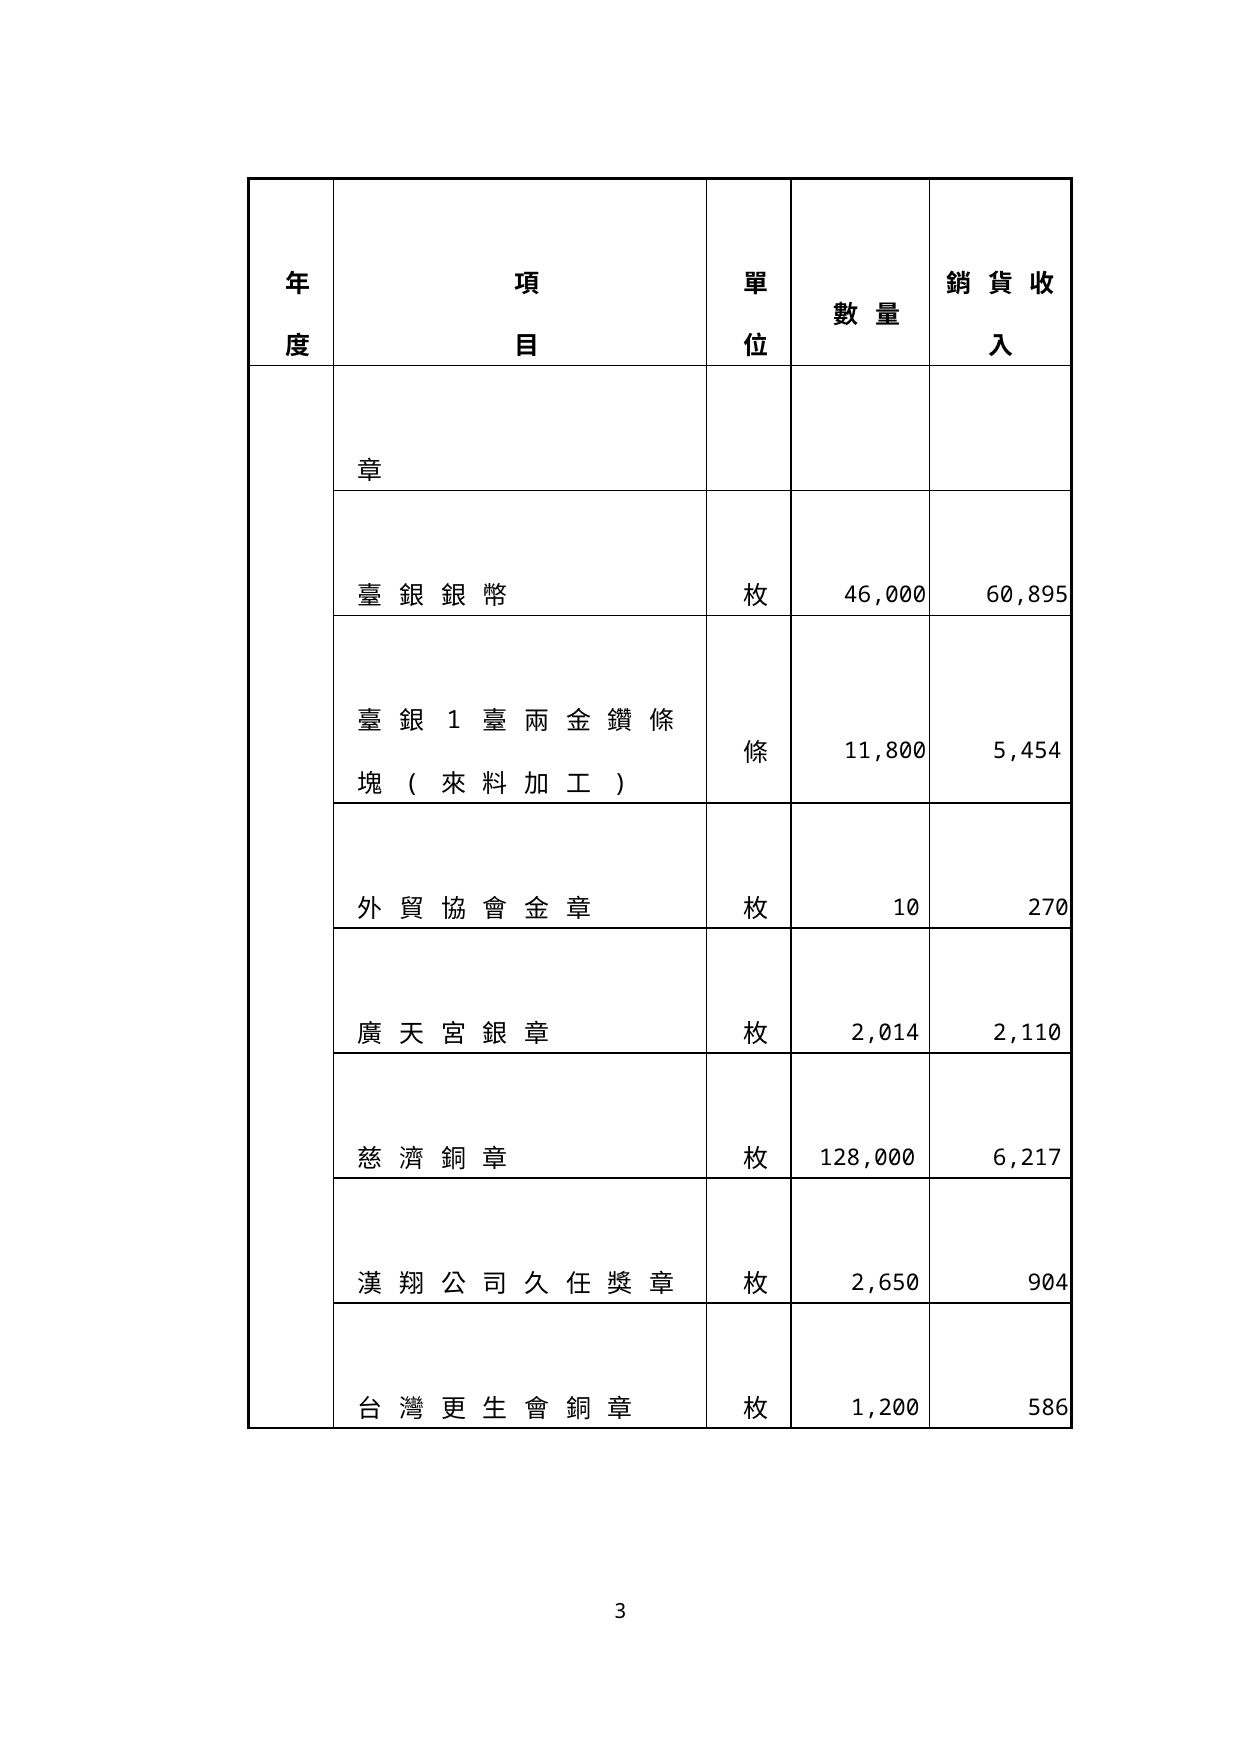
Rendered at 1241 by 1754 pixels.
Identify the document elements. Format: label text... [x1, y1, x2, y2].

table_cell 臺銀銀幣 [334, 491, 706, 615]
table_cell [250, 366, 333, 1427]
table_cell 6,217 [930, 1054, 1070, 1177]
table_cell 2,650 [792, 1179, 929, 1302]
table_cell 11,800 [792, 616, 929, 802]
table_header 年度 [250, 180, 333, 365]
table_cell 漢翔公司久任獎章 [334, 1179, 706, 1302]
table_cell [707, 366, 790, 490]
table_cell 廣天宮銀章 [334, 929, 706, 1052]
table_cell 枚 [707, 929, 790, 1052]
table_cell 枚 [707, 1304, 790, 1427]
table_cell 條 [707, 616, 790, 802]
table_cell 5,454 [930, 616, 1070, 802]
table_cell 46,000 [792, 491, 929, 615]
table_cell 270 [930, 804, 1070, 927]
table_cell 128,000 [792, 1054, 929, 1177]
table_cell 台灣更生會銅章 [334, 1304, 706, 1427]
table_cell 枚 [707, 1054, 790, 1177]
table_header 銷貨收入 [930, 180, 1070, 365]
table_cell 2,110 [930, 929, 1070, 1052]
table_cell [792, 366, 929, 490]
table_cell 枚 [707, 1179, 790, 1302]
table_cell 枚 [707, 491, 790, 615]
table_cell 10 [792, 804, 929, 927]
table_header 數量 [792, 180, 929, 365]
table_cell 1,200 [792, 1304, 929, 1427]
table_cell 外貿協會金章 [334, 804, 706, 927]
table_cell 臺銀1臺兩金鑽條塊(來料加工) [334, 616, 706, 802]
table_cell 904 [930, 1179, 1070, 1302]
table_header 項 目 [334, 180, 706, 365]
table_cell 慈濟銅章 [334, 1054, 706, 1177]
table_cell [930, 366, 1070, 490]
table_cell 60,895 [930, 491, 1070, 615]
table_cell 586 [930, 1304, 1070, 1427]
table_cell 章 [334, 366, 706, 490]
table_cell 2,014 [792, 929, 929, 1052]
table_header 單位 [707, 180, 790, 365]
table_cell 枚 [707, 804, 790, 927]
